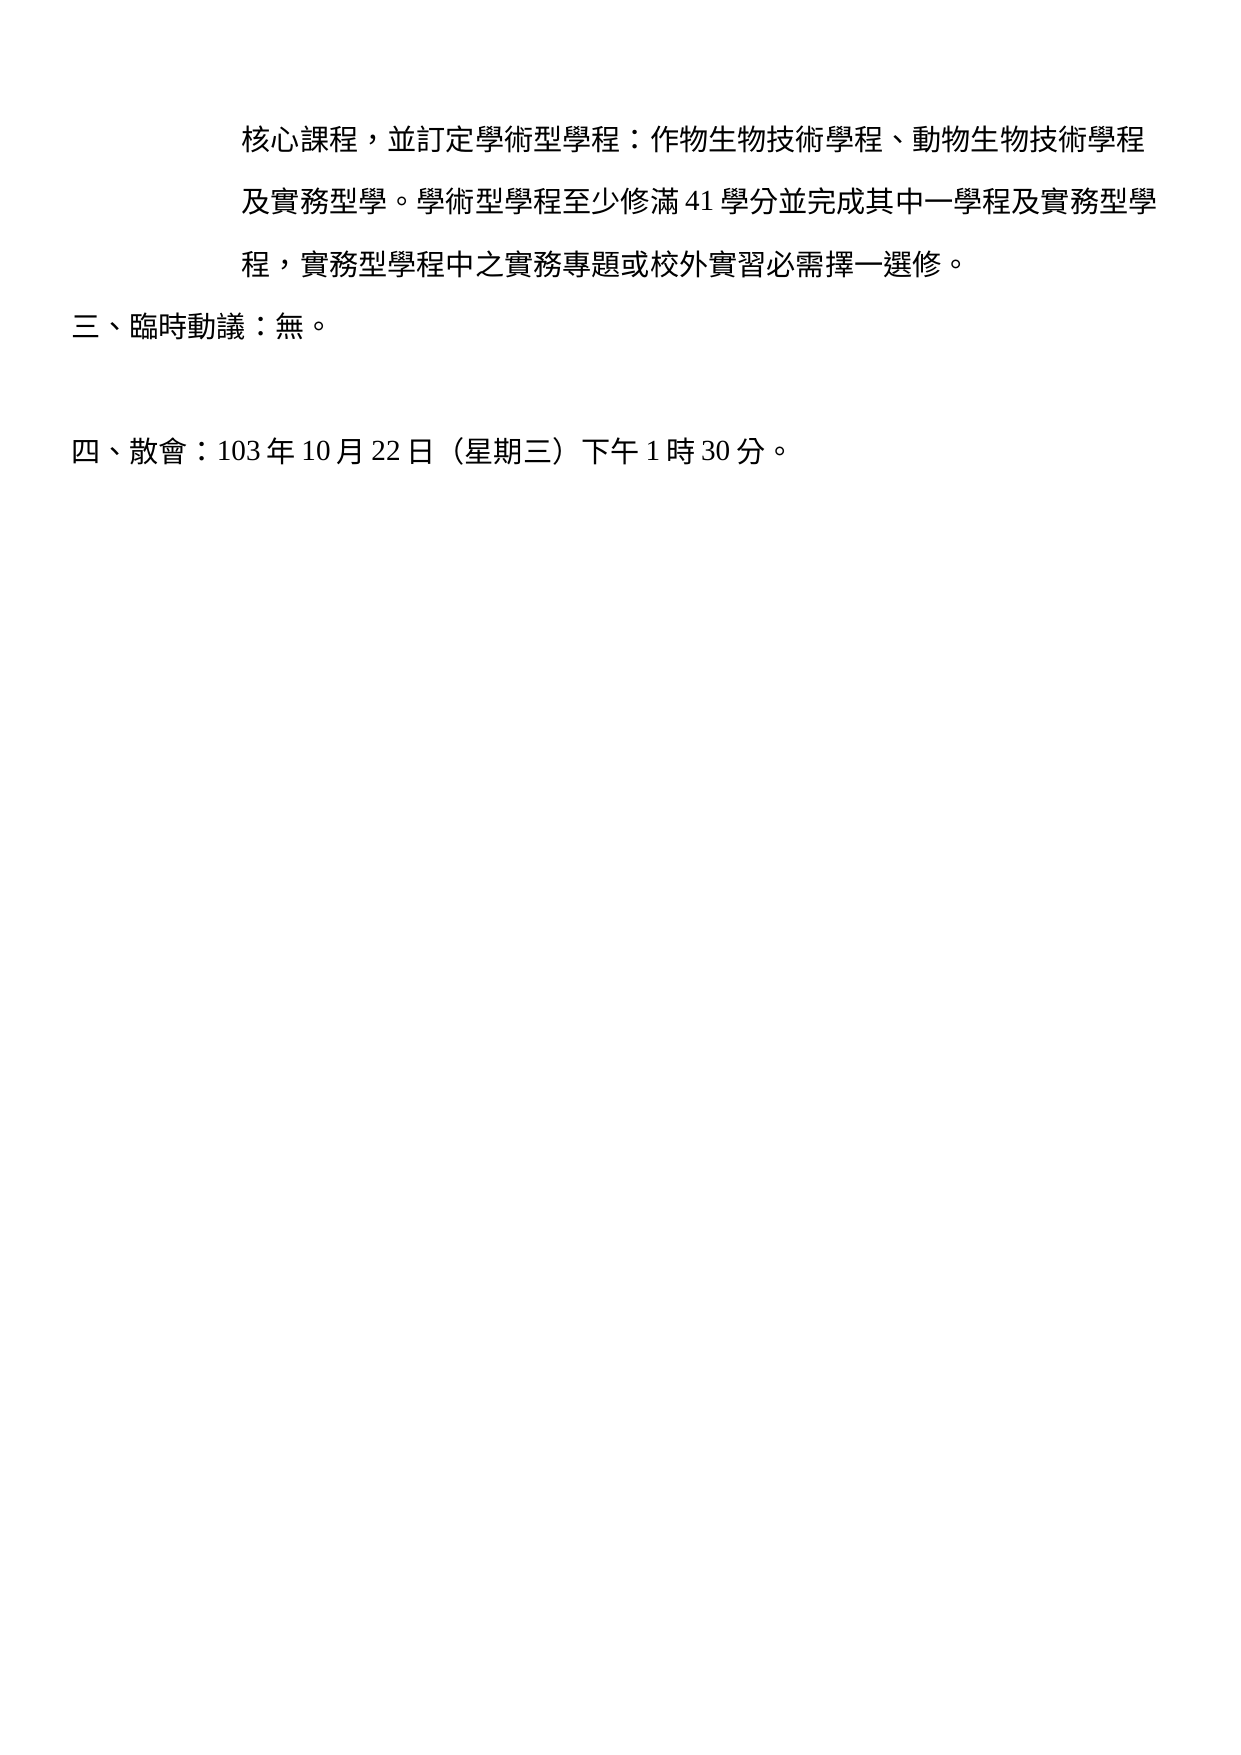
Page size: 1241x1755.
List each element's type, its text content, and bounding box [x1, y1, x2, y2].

text 三、臨時動議：無。 [71, 283, 1169, 346]
text 核心課程，並訂定學術型學程：作物生物技術學程、動物生物技術學程及實務型學。學術型學程至少修滿41學分並完成其中一學程及實務型學程，實務型學程中之實務專題或校外實習必需擇一選修。 [108, 96, 1169, 283]
text 四、散會：103年10月22日（星期三）下午1時30分。 [71, 408, 1169, 471]
